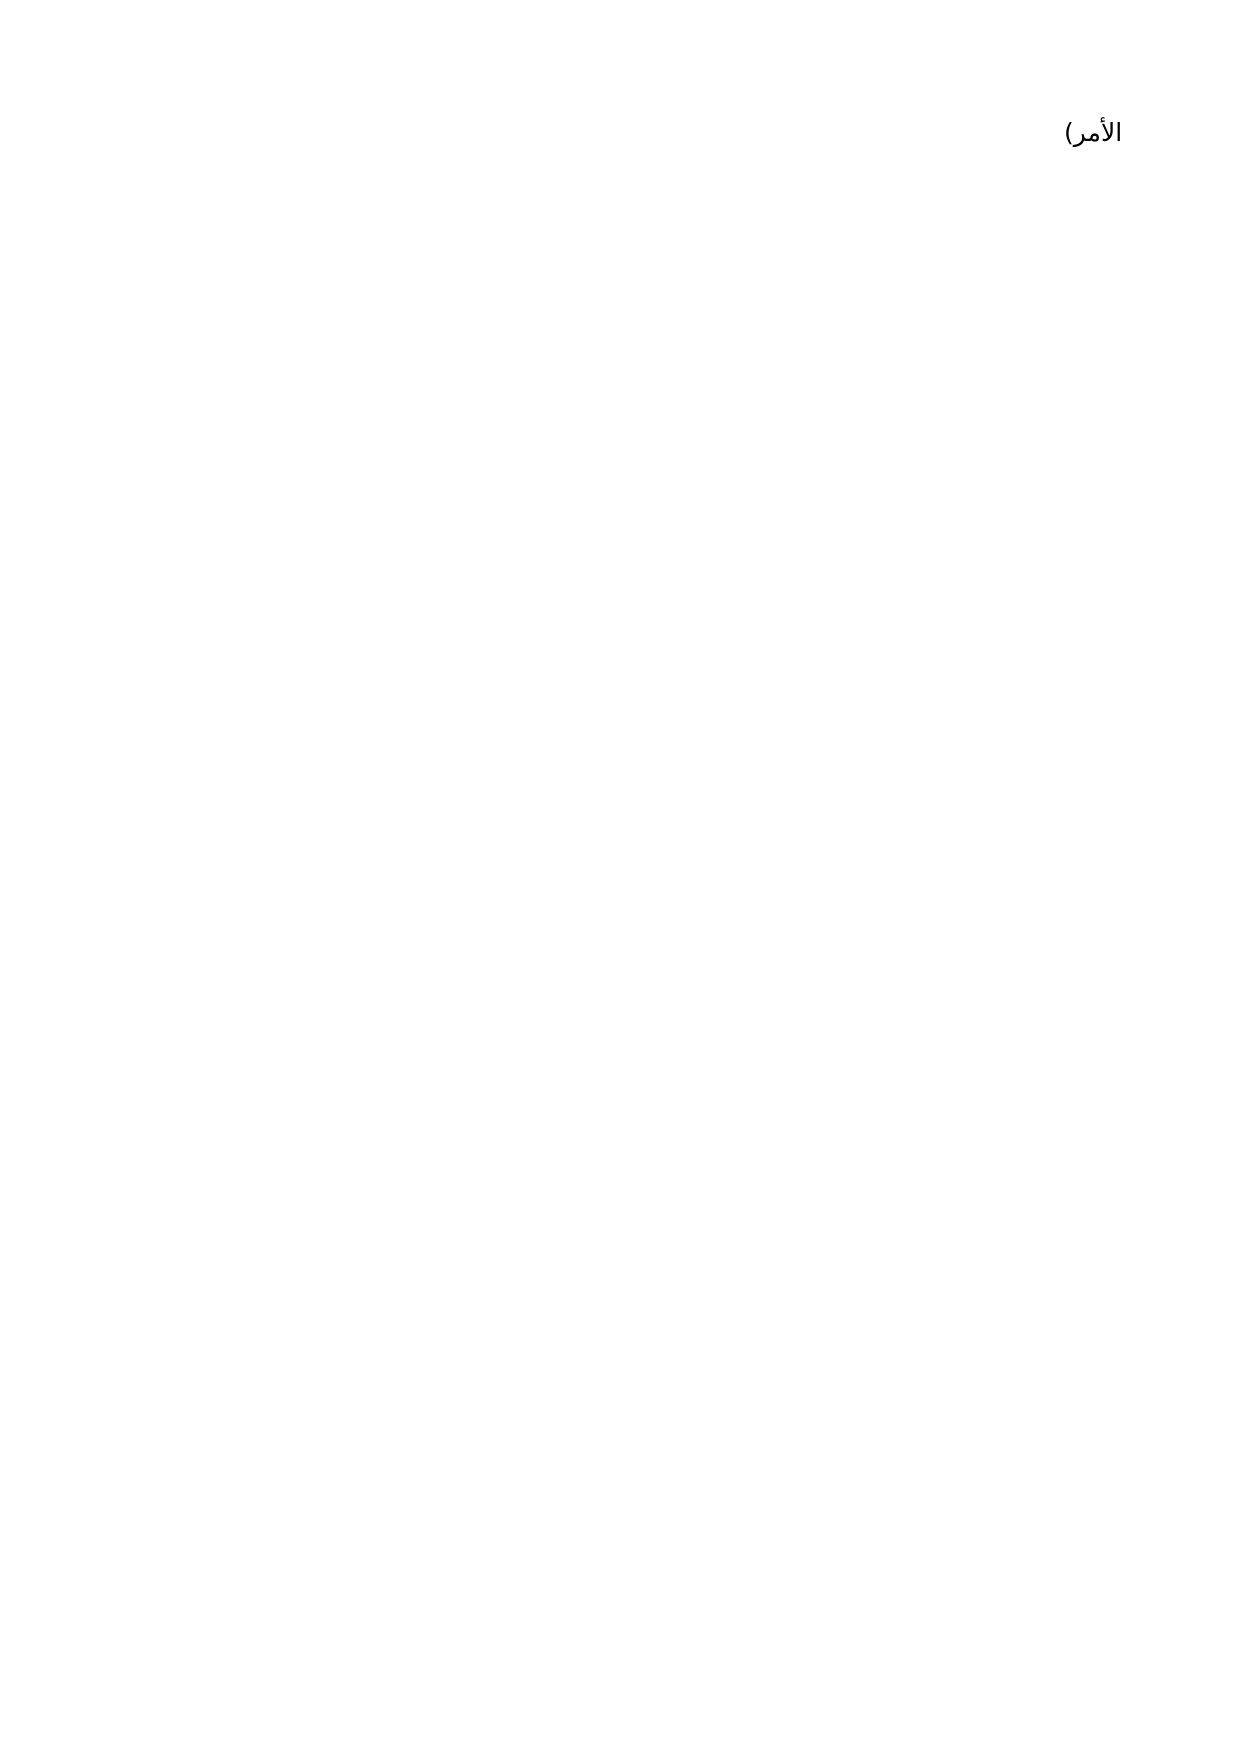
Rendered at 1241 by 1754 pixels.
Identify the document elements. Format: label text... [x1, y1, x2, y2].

text توقيع المدير (ة) توقيع الآباء (ولي الأمر) [118, 118, 1122, 147]
